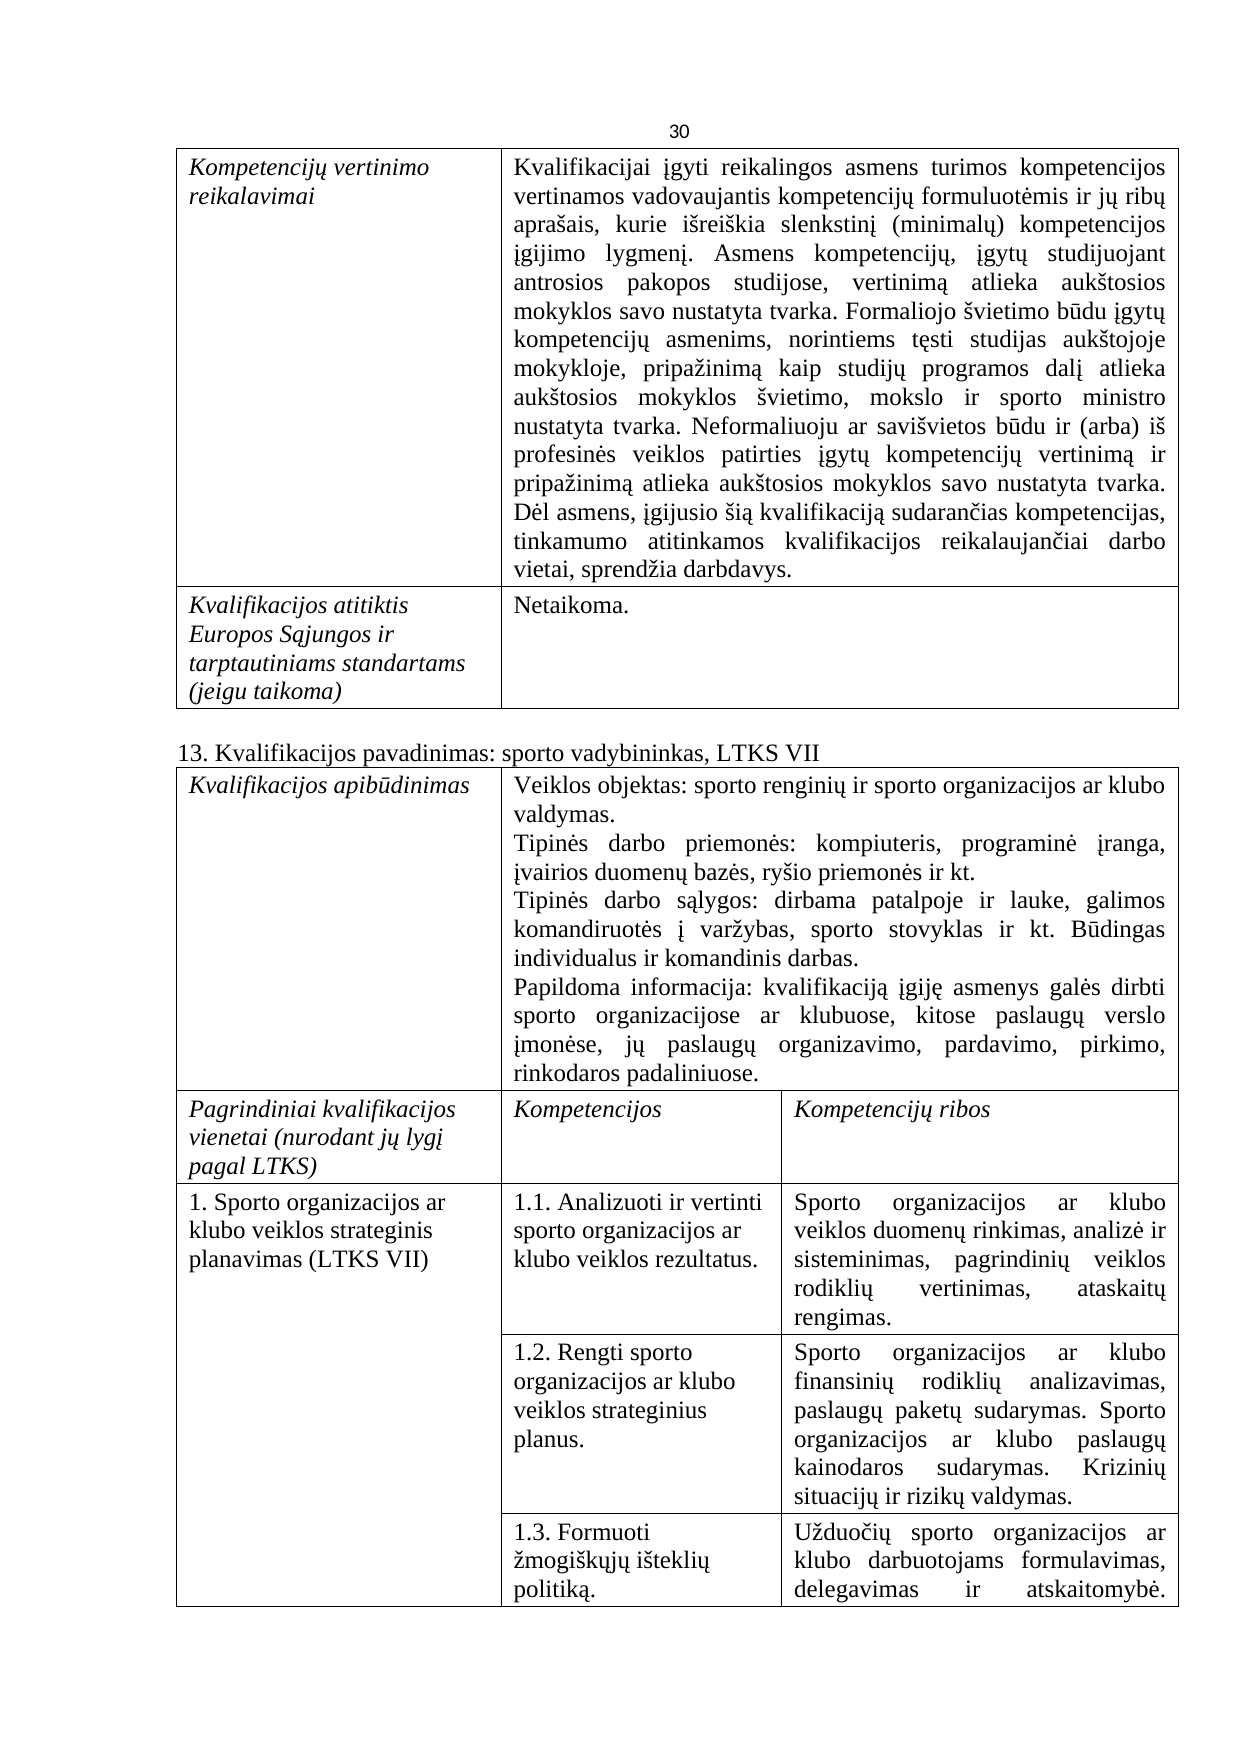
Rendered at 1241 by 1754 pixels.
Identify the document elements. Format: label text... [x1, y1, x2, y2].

table_cell Kvalifikacijos atitiktis Europos Sąjungos ir tarptautiniams standartams (jeigu taikoma) [177, 587, 501, 708]
table_cell 1.1. Analizuoti ir vertinti sporto organizacijos ar klubo veiklos rezultatus. [502, 1184, 781, 1333]
table_cell Kompetencijų ribos [782, 1091, 1178, 1183]
table_cell Kompetencijų vertinimo reikalavimai [177, 149, 501, 586]
table_cell Sporto organizacijos ar klubo finansinių rodiklių analizavimas, paslaugų paketų sudarymas. Sporto organizacijos ar klubo paslaugų kainodaros sudarymas. Krizinių situacijų ir rizikų valdymas. [782, 1335, 1178, 1513]
table_cell Netaikoma. [502, 587, 1178, 708]
table_header Kvalifikacijos apibūdinimas [177, 768, 501, 1090]
table_header Veiklos objektas: sporto renginių ir sporto organizacijos ar klubo valdymas. Tipinės darbo priemonės: kompiuteris, programinė įranga, įvairios duomenų bazės, ryšio priemonės ir kt. Tipinės darbo sąlygos: dirbama patalpoje ir lauke, galimos komandiruotės į varžybas, sporto stovyklas ir kt. Būdingas individualus ir komandinis darbas. Papildoma informacija: kvalifikaciją įgiję asmenys galės dirbti sporto organizacijose ar klubuose, kitose paslaugų verslo įmonėse, jų paslaugų organizavimo, pardavimo, pirkimo, rinkodaros padaliniuose. [502, 768, 1178, 1090]
table_cell Užduočių sporto organizacijos ar klubo darbuotojams formulavimas, delegavimas ir atskaitomybė. [782, 1514, 1178, 1606]
table_cell Pagrindiniai kvalifikacijos vienetai (nurodant jų lygį pagal LTKS) [177, 1091, 501, 1183]
table_cell 1.3. Formuoti žmogiškųjų išteklių politiką. [502, 1514, 781, 1606]
table_cell Kvalifikacijai įgyti reikalingos asmens turimos kompetencijos vertinamos vadovaujantis kompetencijų formuluotėmis ir jų ribų aprašais, kurie išreiškia slenkstinį (minimalų) kompetencijos įgijimo lygmenį. Asmens kompetencijų, įgytų studijuojant antrosios pakopos studijose, vertinimą atlieka aukštosios mokyklos savo nustatyta tvarka. Formaliojo švietimo būdu įgytų kompetencijų asmenims, norintiems tęsti studijas aukštojoje mokykloje, pripažinimą kaip studijų programos dalį atlieka aukštosios mokyklos švietimo, mokslo ir sporto ministro nustatyta tvarka. Neformaliuoju ar savišvietos būdu ir (arba) iš profesinės veiklos patirties įgytų kompetencijų vertinimą ir pripažinimą atlieka aukštosios mokyklos savo nustatyta tvarka. Dėl asmens, įgijusio šią kvalifikaciją sudarančias kompetencijas, tinkamumo atitinkamos kvalifikacijos reikalaujančiai darbo vietai, sprendžia darbdavys. [502, 149, 1178, 586]
table_cell Kompetencijos [502, 1091, 781, 1183]
table_cell 1.2. Rengti sporto organizacijos ar klubo veiklos strateginius planus. [502, 1335, 781, 1513]
text 13. Kvalifikacijos pavadinimas: sporto vadybininkas, LTKS VII [177, 738, 1181, 767]
table_cell Sporto organizacijos ar klubo veiklos duomenų rinkimas, analizė ir sisteminimas, pagrindinių veiklos rodiklių vertinimas, ataskaitų rengimas. [782, 1184, 1178, 1333]
table_cell 1. Sporto organizacijos ar klubo veiklos strateginis planavimas (LTKS VII) [177, 1184, 501, 1606]
